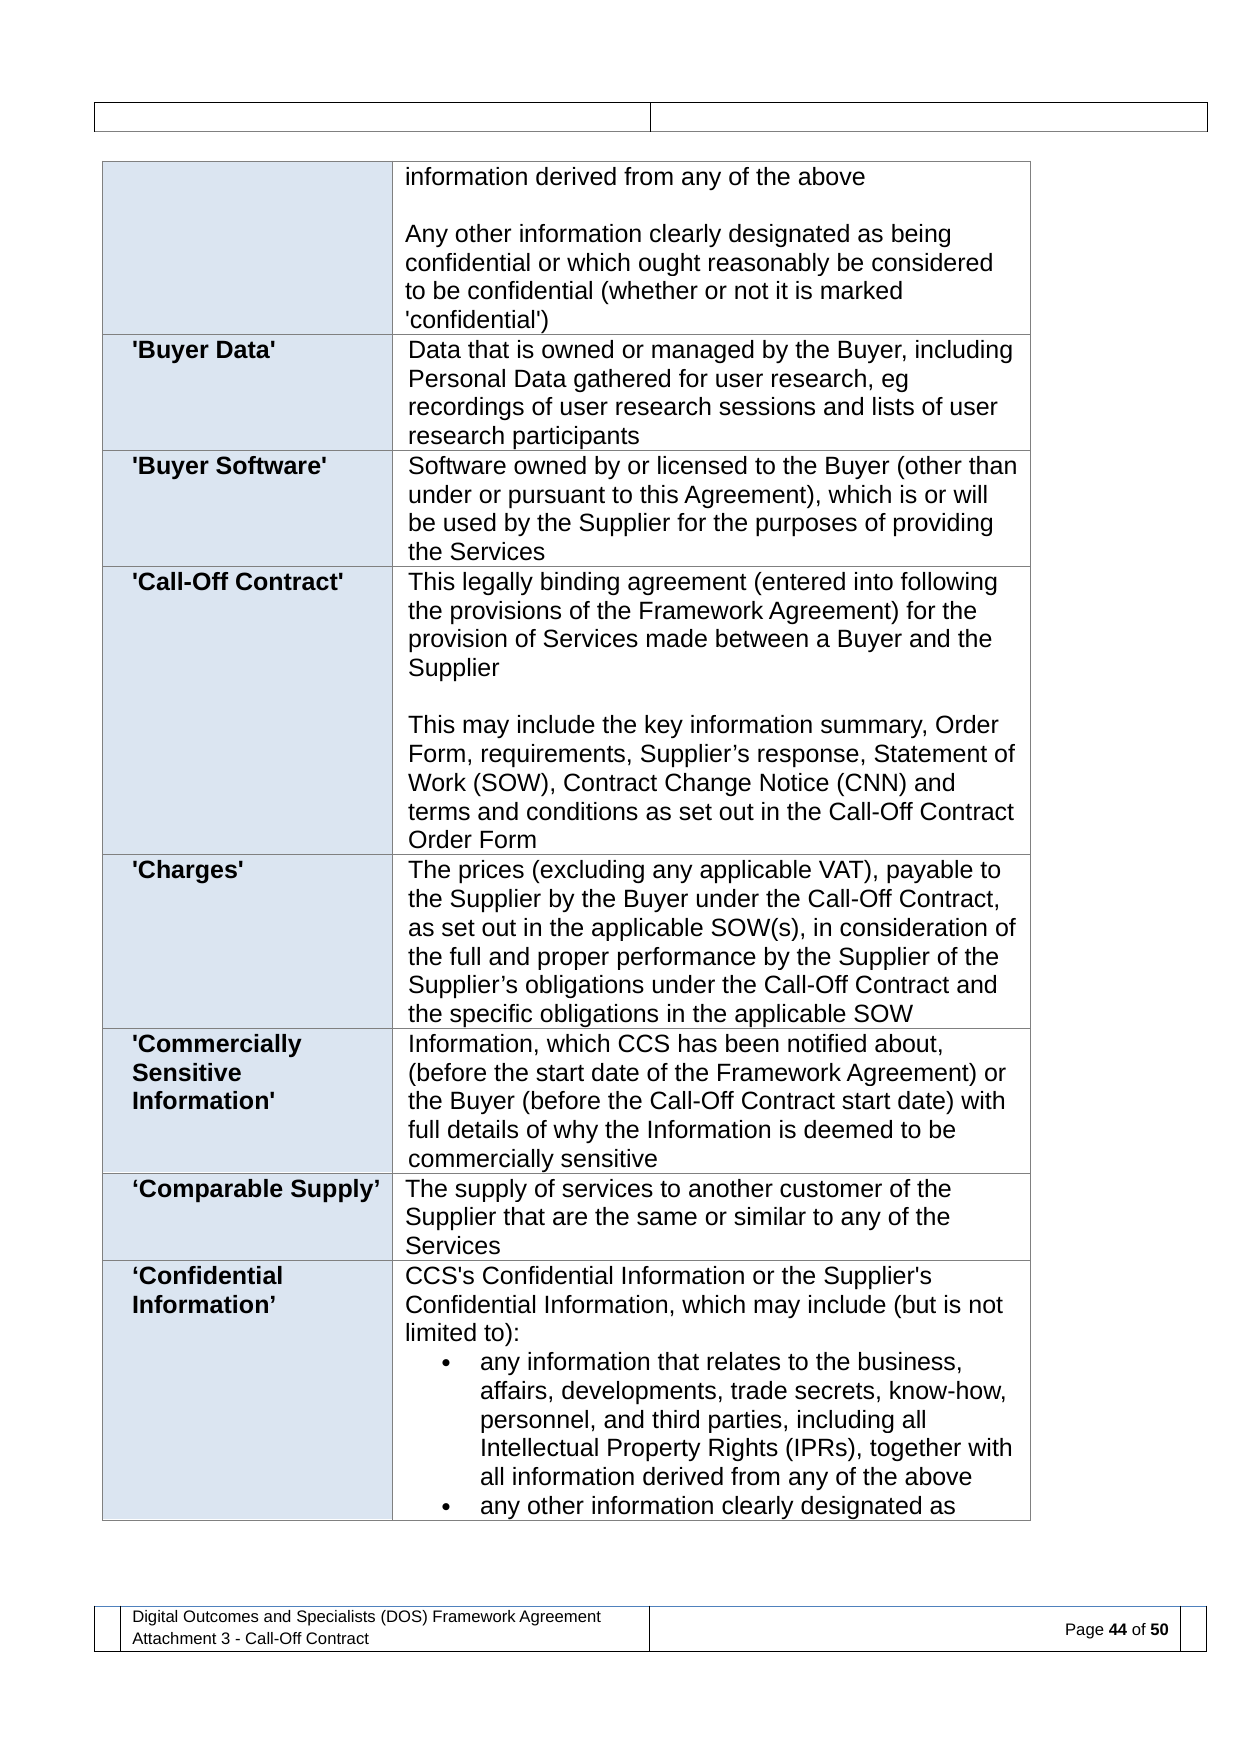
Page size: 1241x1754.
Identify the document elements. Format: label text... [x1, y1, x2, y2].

table_cell This legally binding agreement (entered into following the provisions of the Framework Agreement) for the provision of Services made between a Buyer and the Supplier This may include the key information summary, Order Form, requirements, Supplier’s response, Statement of Work (SOW), Contract Change Notice (CNN) and terms and conditions as set out in the Call-Off Contract Order Form [393, 567, 1030, 854]
table_cell Software owned by or licensed to the Buyer (other than under or pursuant to this Agreement), which is or will be used by the Supplier for the purposes of providing the Services [393, 451, 1030, 566]
table_cell The prices (excluding any applicable VAT), payable to the Supplier by the Buyer under the Call-Off Contract, as set out in the applicable SOW(s), in consideration of the full and proper performance by the Supplier of the Supplier’s obligations under the Call-Off Contract and the specific obligations in the applicable SOW [393, 855, 1030, 1028]
table_cell 'Buyer Data' [103, 335, 392, 450]
table_cell 'Call-Off Contract' [103, 567, 392, 854]
table_cell CCS's Confidential Information or the Supplier's Confidential Information, which may include (but is not limited to): any information that relates to the business, affairs, developments, trade secrets, know-how, personnel, and third parties, including all Intellectual Property Rights (IPRs), together with all information derived from any of the above any other information clearly designated as [393, 1261, 1030, 1519]
table_cell ‘Confidential Information’ [103, 1261, 392, 1519]
table_cell [103, 162, 392, 334]
table_cell The supply of services to another customer of the Supplier that are the same or similar to any of the Services [393, 1174, 1030, 1260]
table_cell 'Buyer Software' [103, 451, 392, 566]
table_cell Data that is owned or managed by the Buyer, including Personal Data gathered for user research, eg recordings of user research sessions and lists of user research participants [393, 335, 1030, 450]
table_cell ‘Comparable Supply’ [103, 1174, 392, 1260]
table_cell 'Commercially Sensitive Information' [103, 1029, 392, 1172]
table_cell 'Charges' [103, 855, 392, 1028]
table_cell Information, which CCS has been notified about, (before the start date of the Framework Agreement) or the Buyer (before the Call-Off Contract start date) with full details of why the Information is deemed to be commercially sensitive [393, 1029, 1030, 1172]
table_cell information derived from any of the above Any other information clearly designated as being confidential or which ought reasonably be considered to be confidential (whether or not it is marked 'confidential') [393, 162, 1030, 334]
